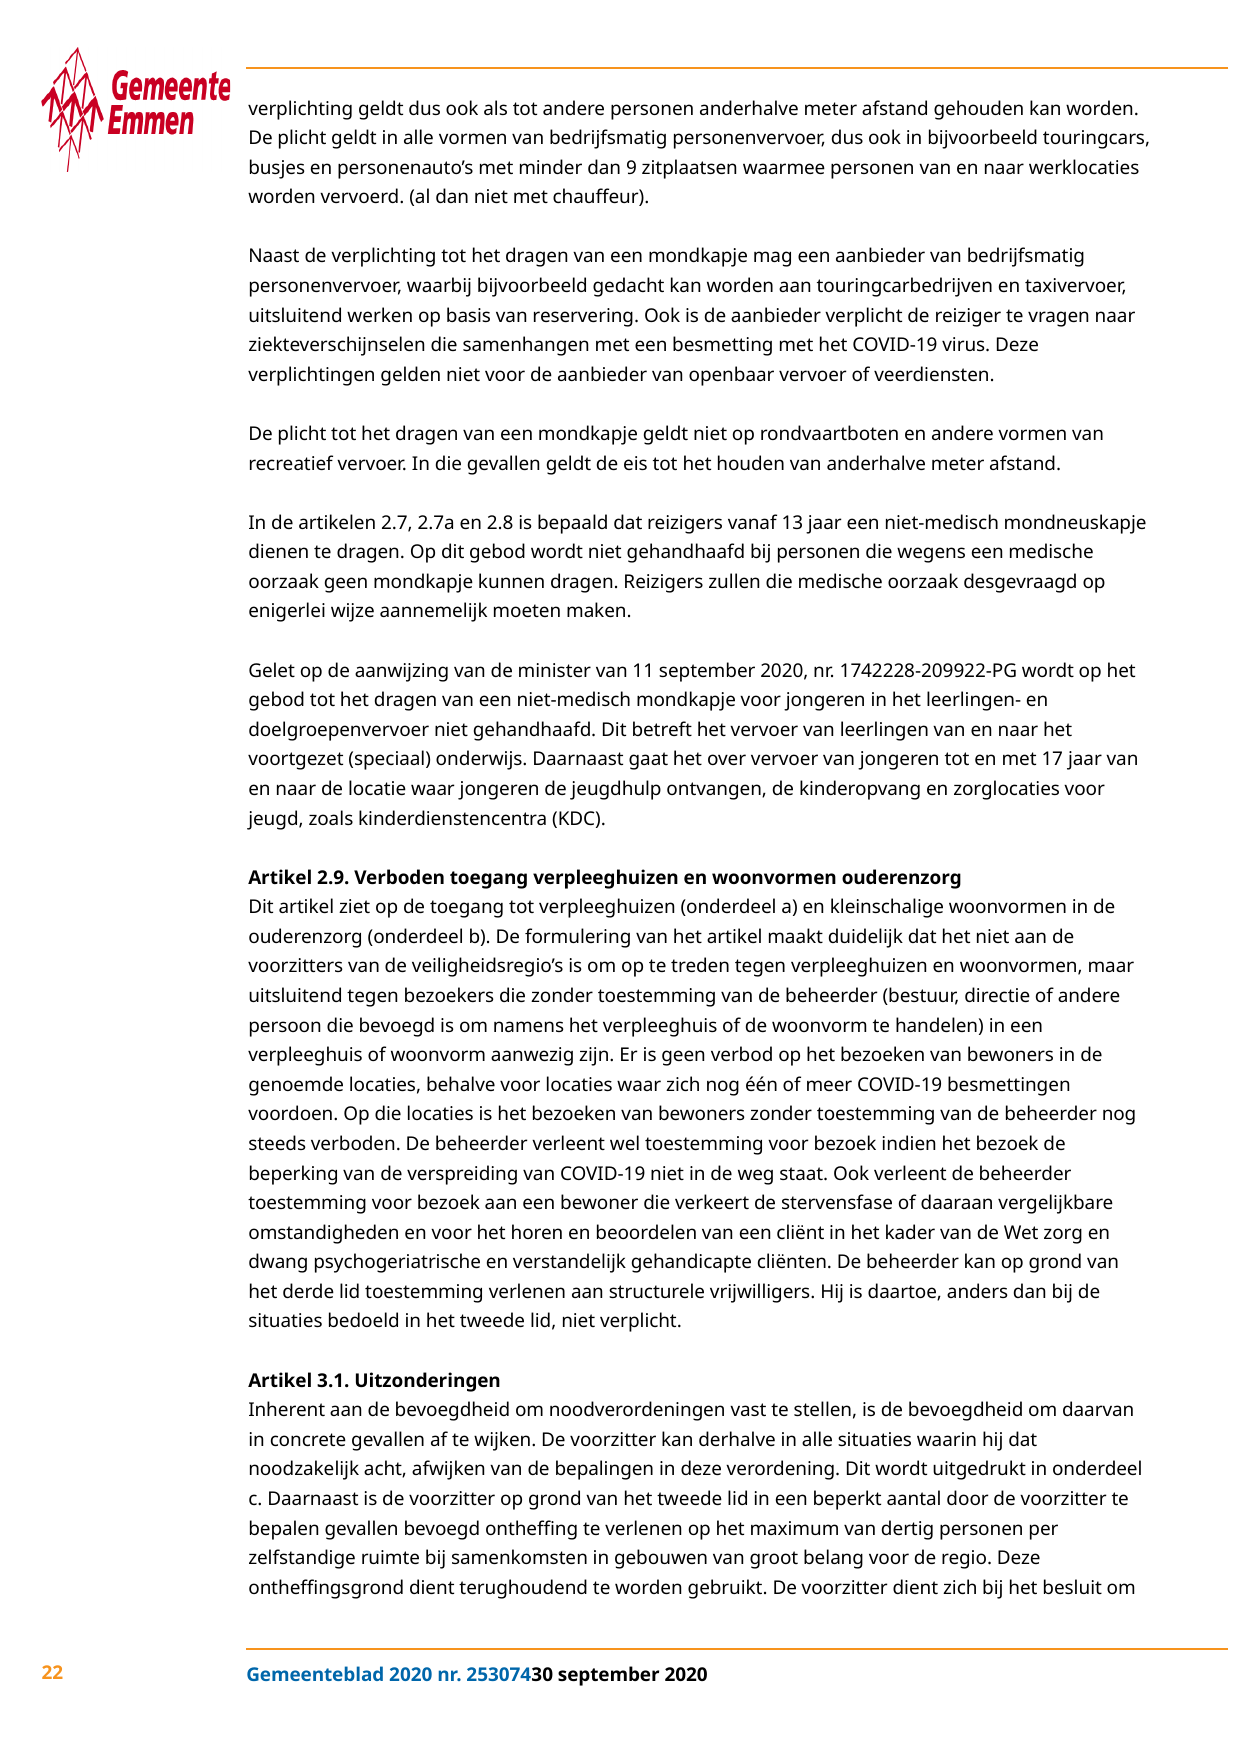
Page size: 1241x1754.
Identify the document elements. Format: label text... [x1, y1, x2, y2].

text De plicht tot het dragen van een mondkapje geldt niet op rondvaartboten en andere vormen van recreatief vervoer. In die gevallen geldt de eis tot het houden van anderhalve meter afstand. [248, 420, 1152, 476]
text Dit artikel ziet op de toegang tot verpleeghuizen (onderdeel a) en kleinschalige woonvormen in de ouderenzorg (onderdeel b). De formulering van het artikel maakt duidelijk dat het niet aan de voorzitters van de veiligheidsregio’s is om op te treden tegen verpleeghuizen en woonvormen, maar uitsluitend tegen bezoekers die zonder toestemming van de beheerder (bestuur, directie of andere persoon die bevoegd is om namens het verpleeghuis of de woonvorm te handelen) in een verpleeghuis of woonvorm aanwezig zijn. Er is geen verbod op het bezoeken van bewoners in de genoemde locaties, behalve voor locaties waar zich nog één of meer COVID-19 besmettingen voordoen. Op die locaties is het bezoeken van bewoners zonder toestemming van de beheerder nog steeds verboden. De beheerder verleent wel toestemming voor bezoek indien het bezoek de beperking van de verspreiding van COVID-19 niet in de weg staat. Ook verleent de beheerder toestemming voor bezoek aan een bewoner die verkeert de stervensfase of daaraan vergelijkbare omstandigheden en voor het horen en beoordelen van een cliënt in het kader van de Wet zorg en dwang psychogeriatrische en verstandelijk gehandicapte cliënten. De beheerder kan op grond van het derde lid toestemming verlenen aan structurele vrijwilligers. Hij is daartoe, anders dan bij de situaties bedoeld in het tweede lid, niet verplicht. [248, 893, 1152, 1333]
picture [41, 47, 231, 172]
text Artikel 3.1. Uitzonderingen [248, 1367, 1152, 1393]
text Naast de verplichting tot het dragen van een mondkapje mag een aanbieder van bedrijfsmatig personenvervoer, waarbij bijvoorbeeld gedacht kan worden aan touringcarbedrijven en taxivervoer, uitsluitend werken op basis van reservering. Ook is de aanbieder verplicht de reiziger te vragen naar ziekteverschijnselen die samenhangen met een besmetting met het COVID-19 virus. Deze verplichtingen gelden niet voor de aanbieder van openbaar vervoer of veerdiensten. [248, 243, 1152, 387]
text In de artikelen 2.7, 2.7a en 2.8 is bepaald dat reizigers vanaf 13 jaar een niet-medisch mondneuskapje dienen te dragen. Op dit gebod wordt niet gehandhaafd bij personen die wegens een medische oorzaak geen mondkapje kunnen dragen. Reizigers zullen die medische oorzaak desgevraagd op enigerlei wijze aannemelijk moeten maken. [248, 509, 1152, 623]
text verplichting geldt dus ook als tot andere personen anderhalve meter afstand gehouden kan worden. De plicht geldt in alle vormen van bedrijfsmatig personenvervoer, dus ook in bijvoorbeeld touringcars, busjes en personenauto’s met minder dan 9 zitplaatsen waarmee personen van en naar werklocaties worden vervoerd. (al dan niet met chauffeur). [248, 95, 1152, 209]
text Gelet op de aanwijzing van de minister van 11 september 2020, nr. 1742228-209922-PG wordt op het gebod tot het dragen van een niet-medisch mondkapje voor jongeren in het leerlingen- en doelgroepenvervoer niet gehandhaafd. Dit betreft het vervoer van leerlingen van en naar het voortgezet (speciaal) onderwijs. Daarnaast gaat het over vervoer van jongeren tot en met 17 jaar van en naar de locatie waar jongeren de jeugdhulp ontvangen, de kinderopvang en zorglocaties voor jeugd, zoals kinderdienstencentra (KDC). [248, 657, 1152, 831]
text Inherent aan de bevoegdheid om noodverordeningen vast te stellen, is de bevoegdheid om daarvan in concrete gevallen af te wijken. De voorzitter kan derhalve in alle situaties waarin hij dat noodzakelijk acht, afwijken van de bepalingen in deze verordening. Dit wordt uitgedrukt in onderdeel c. Daarnaast is de voorzitter op grond van het tweede lid in een beperkt aantal door de voorzitter te bepalen gevallen bevoegd ontheffing te verlenen op het maximum van dertig personen per zelfstandige ruimte bij samenkomsten in gebouwen van groot belang voor de regio. Deze ontheffingsgrond dient terughoudend te worden gebruikt. De voorzitter dient zich bij het besluit om [248, 1396, 1152, 1600]
text Artikel 2.9. Verboden toegang verpleeghuizen en woonvormen ouderenzorg [248, 864, 1152, 890]
